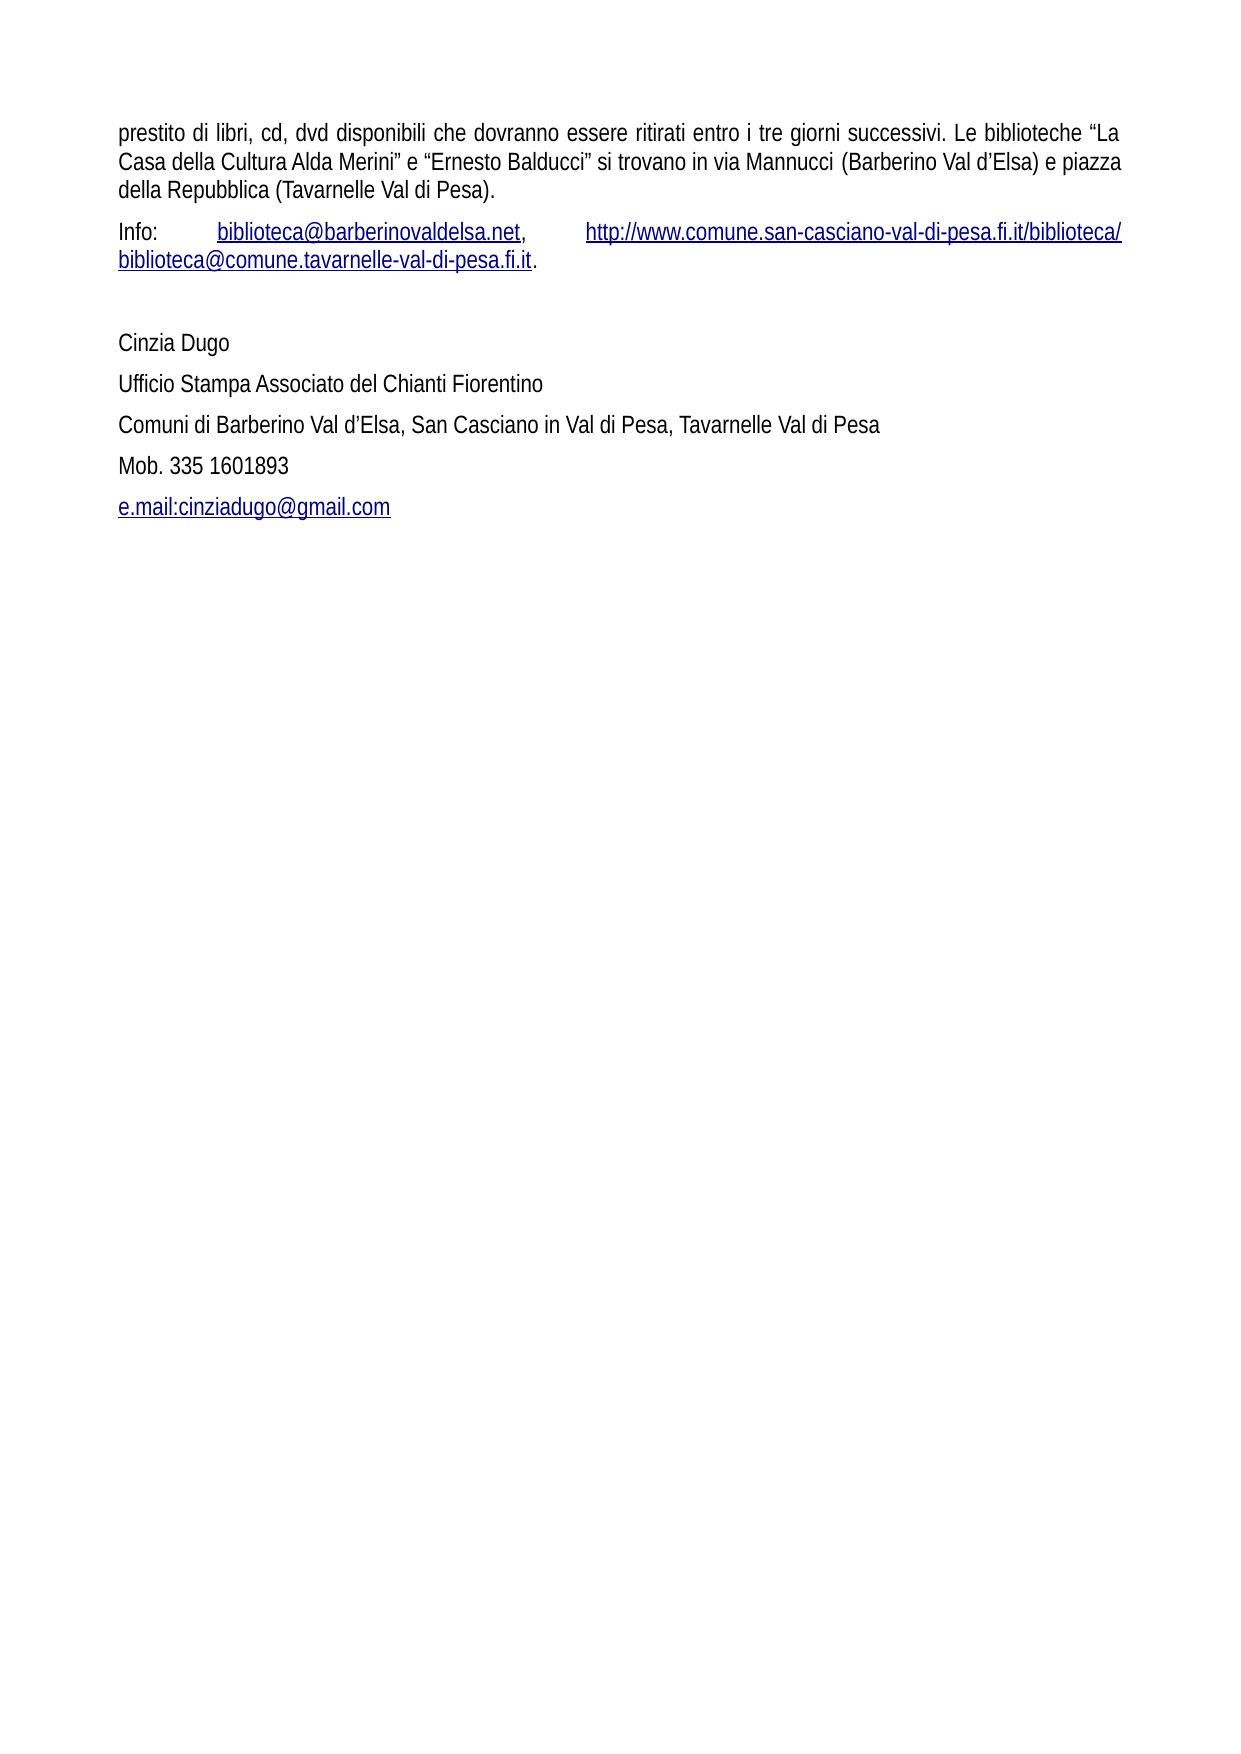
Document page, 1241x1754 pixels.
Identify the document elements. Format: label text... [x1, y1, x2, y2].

text prestito di libri, cd, dvd disponibili che dovranno essere ritirati entro i tre giorni successivi. Le biblioteche “La Casa della Cultura Alda Merini” e “Ernesto Balducci” si trovano in via Mannucci (Barberino Val d’Elsa) e piazza della Repubblica (Tavarnelle Val di Pesa). [118, 118, 1122, 204]
text Mob. 335 1601893 [118, 451, 1122, 480]
text Ufficio Stampa Associato del Chianti Fiorentino [118, 369, 1122, 397]
text Cinzia Dugo [118, 328, 1122, 356]
text Comuni di Barberino Val d’Elsa, San Casciano in Val di Pesa, Tavarnelle Val di Pesa [118, 410, 1122, 438]
text e.mail:cinziadugo@gmail.com [118, 492, 1122, 521]
text Info: biblioteca@barberinovaldelsa.net, http://www.comune.san-casciano-val-di-pesa.fi.it/biblioteca/ biblioteca@comune.tavarnelle-val-di-pesa.fi.it. [118, 217, 1122, 274]
